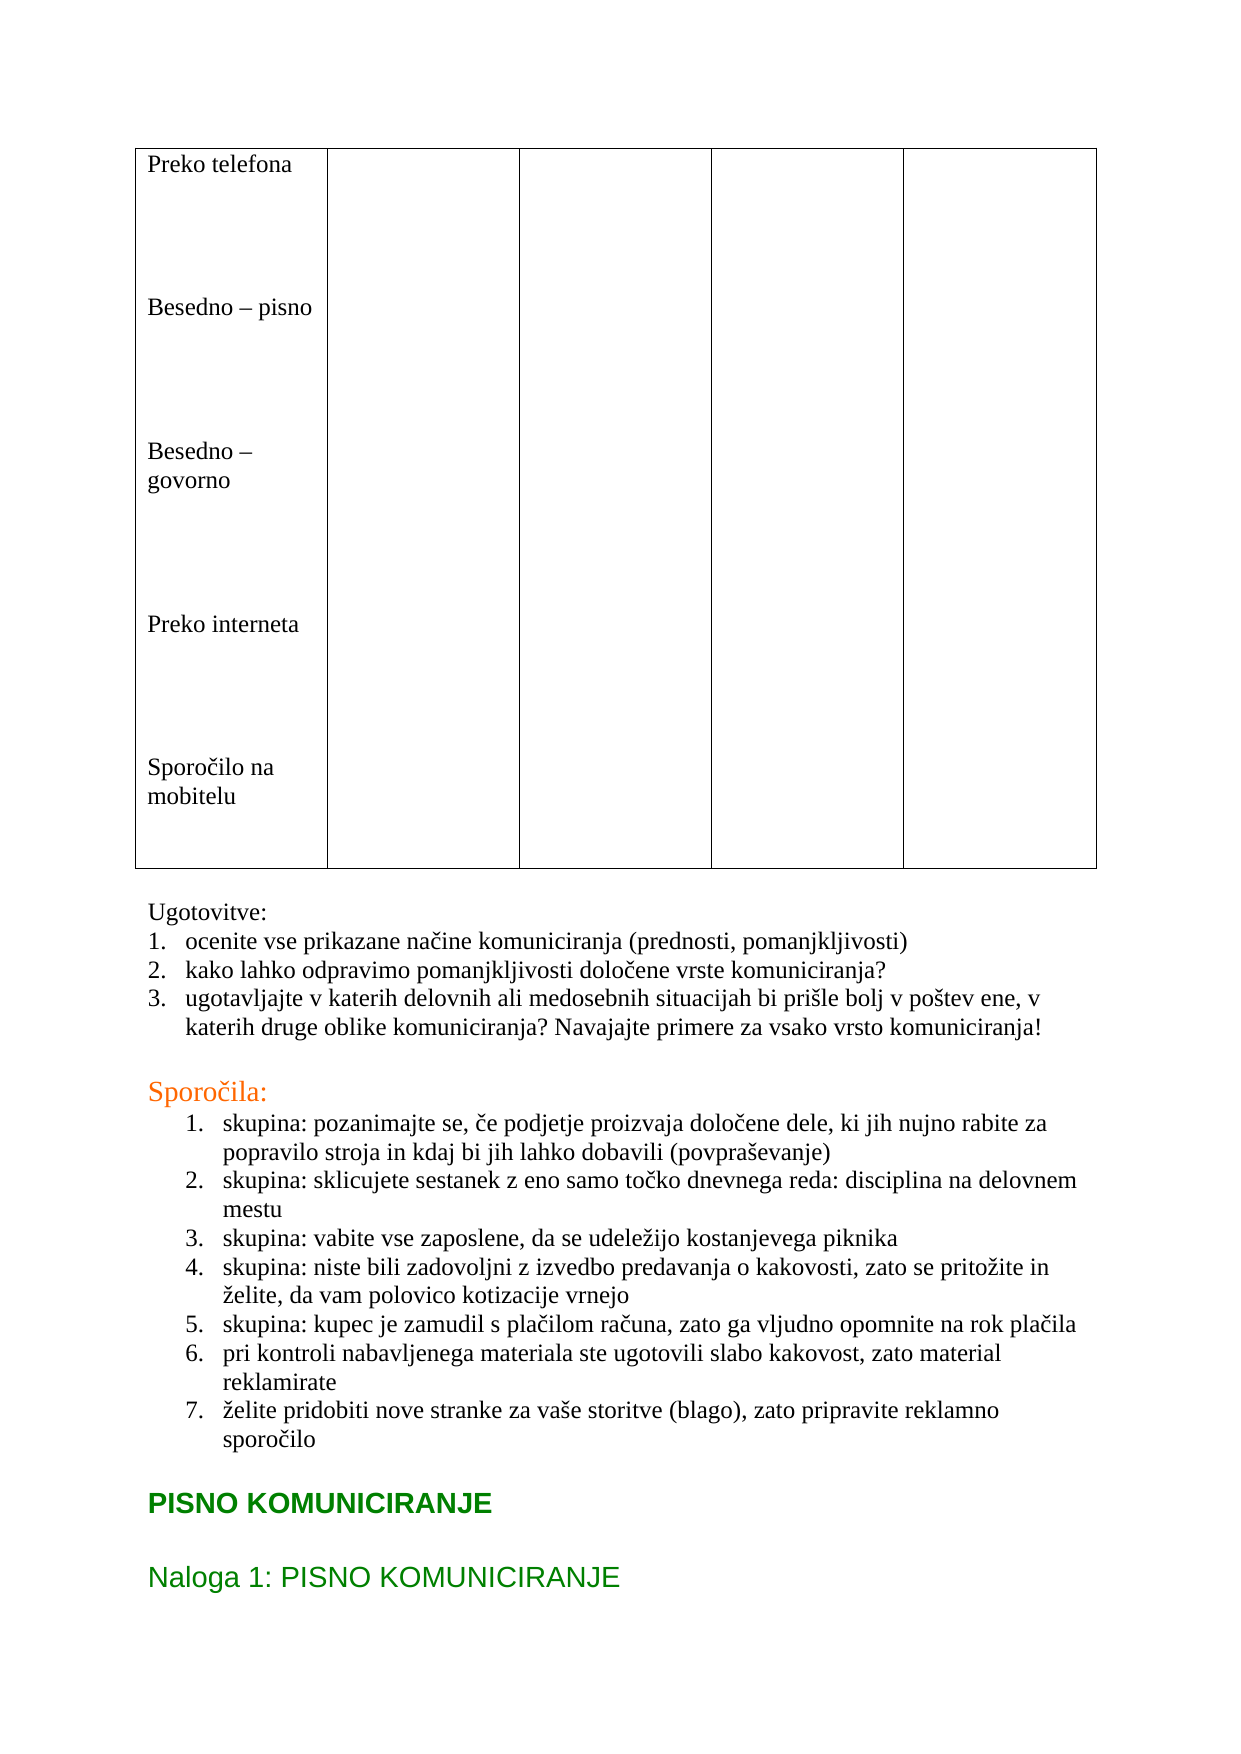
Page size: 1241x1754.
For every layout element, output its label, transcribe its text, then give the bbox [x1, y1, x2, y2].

list pri kontroli nabavljenega materiala ste ugotovili slabo kakovost, zato material reklamirate [185, 1338, 1093, 1396]
text Naloga 1: PISNO KOMUNICIRANJE [148, 1560, 1093, 1593]
text Sporočila: [148, 1074, 1093, 1108]
table_cell [520, 149, 711, 867]
table_cell [712, 149, 903, 867]
list skupina: niste bili zadovoljni z izvedbo predavanja o kakovosti, zato se pritožite in želite, da vam polovico kotizacije vrnejo [185, 1252, 1093, 1309]
list ocenite vse prikazane načine komuniciranja (prednosti, pomanjkljivosti) [148, 926, 1093, 955]
text Ugotovitve: [148, 897, 1093, 926]
list skupina: pozanimajte se, če podjetje proizvaja določene dele, ki jih nujno rabite za popravilo stroja in kdaj bi jih lahko dobavili (povpraševanje) [185, 1108, 1093, 1166]
list ugotavljajte v katerih delovnih ali medosebnih situacijah bi prišle bolj v poštev ene, v katerih druge oblike komuniciranja? Navajajte primere za vsako vrsto komuniciranja! [148, 983, 1093, 1041]
list kako lahko odpravimo pomanjkljivosti določene vrste komuniciranja? [148, 955, 1093, 983]
text PISNO KOMUNICIRANJE [148, 1487, 1093, 1520]
table_cell [904, 149, 1096, 867]
list skupina: sklicujete sestanek z eno samo točko dnevnega reda: disciplina na delovnem mestu [185, 1166, 1093, 1223]
list skupina: kupec je zamudil s plačilom računa, zato ga vljudno opomnite na rok plačila [185, 1309, 1093, 1338]
table_cell [328, 149, 519, 867]
table_cell Preko telefona Besedno – pisno Besedno – govorno Preko interneta Sporočilo na mobitelu [136, 149, 327, 867]
list skupina: vabite vse zaposlene, da se udeležijo kostanjevega piknika [185, 1223, 1093, 1252]
list želite pridobiti nove stranke za vaše storitve (blago), zato pripravite reklamno sporočilo [185, 1396, 1093, 1453]
